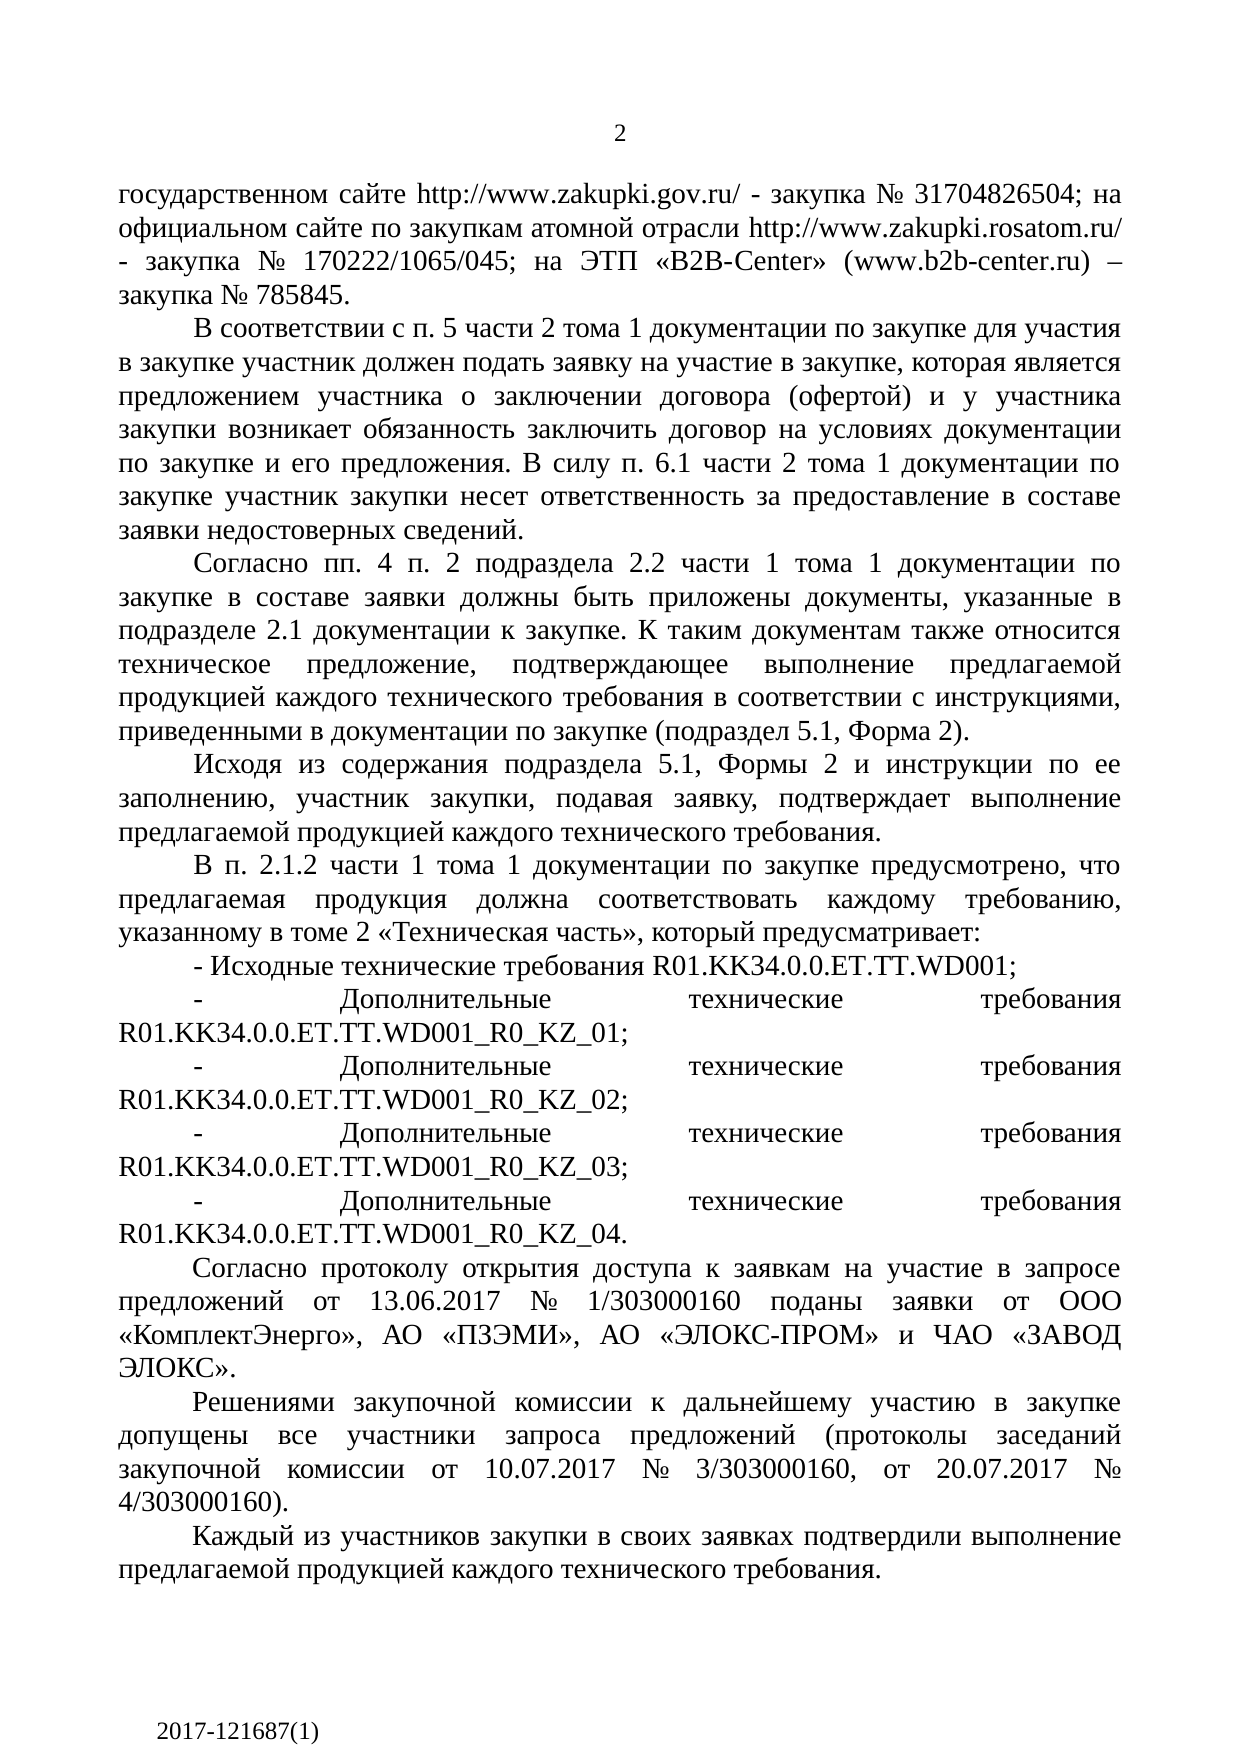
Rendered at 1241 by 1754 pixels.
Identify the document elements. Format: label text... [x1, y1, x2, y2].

text - Исходные технические требования R01.KK34.0.0.ET.TT.WD001; [118, 948, 1122, 981]
text - Дополнительные технические требования R01.KK34.0.0.ET.TT.WD001_R0_KZ_04. [118, 1183, 1122, 1250]
text - Дополнительные технические требования R01.KK34.0.0.ET.TT.WD001_R0_KZ_03; [118, 1116, 1122, 1183]
text Исходя из содержания подраздела 5.1, Формы 2 и инструкции по ее заполнению, участник закупки, подавая заявку, подтверждает выполнение предлагаемой продукцией каждого технического требования. [118, 747, 1122, 847]
text Согласно пп. 4 п. 2 подраздела 2.2 части 1 тома 1 документации по закупке в составе заявки должны быть приложены документы, указанные в подразделе 2.1 документации к закупке. К таким документам также относится техническое предложение, подтверждающее выполнение предлагаемой продукцией каждого технического требования в соответствии с инструкциями, приведенными в документации по закупке (подраздел 5.1, Форма 2). [118, 545, 1122, 747]
text В соответствии с п. 5 части 2 тома 1 документации по закупке для участия в закупке участник должен подать заявку на участие в закупке, которая является предложением участника о заключении договора (офертой) и у участника закупки возникает обязанность заключить договор на условиях документации по закупке и его предложения. В силу п. 6.1 части 2 тома 1 документации по закупке участник закупки несет ответственность за предоставление в составе заявки недостоверных сведений. [118, 311, 1122, 545]
text Каждый из участников закупки в своих заявках подтвердили выполнение предлагаемой продукцией каждого технического требования. [118, 1518, 1122, 1585]
text государственном сайте http://www.zakupki.gov.ru/ - закупка № 31704826504; на официальном сайте по закупкам атомной отрасли http://www.zakupki.rosatom.ru/ - закупка № 170222/1065/045; на ЭТП «В2В-Center» (www.b2b-center.ru) – закупка № 785845. [118, 176, 1122, 311]
text Согласно протоколу открытия доступа к заявкам на участие в запросе предложений от 13.06.2017 № 1/303000160 поданы заявки от ООО «КомплектЭнерго», АО «ПЗЭМИ», АО «ЭЛОКС-ПРОМ» и ЧАО «ЗАВОД ЭЛОКС». [118, 1250, 1122, 1384]
text - Дополнительные технические требования R01.KK34.0.0.ET.TT.WD001_R0_KZ_02; [118, 1048, 1122, 1116]
text В п. 2.1.2 части 1 тома 1 документации по закупке предусмотрено, что предлагаемая продукция должна соответствовать каждому требованию, указанному в томе 2 «Техническая часть», который предусматривает: [118, 847, 1122, 948]
text - Дополнительные технические требования R01.KK34.0.0.ET.TT.WD001_R0_KZ_01; [118, 981, 1122, 1048]
text Решениями закупочной комиссии к дальнейшему участию в закупке допущены все участники запроса предложений (протоколы заседаний закупочной комиссии от 10.07.2017 № 3/303000160, от 20.07.2017 № 4/303000160). [118, 1384, 1122, 1518]
